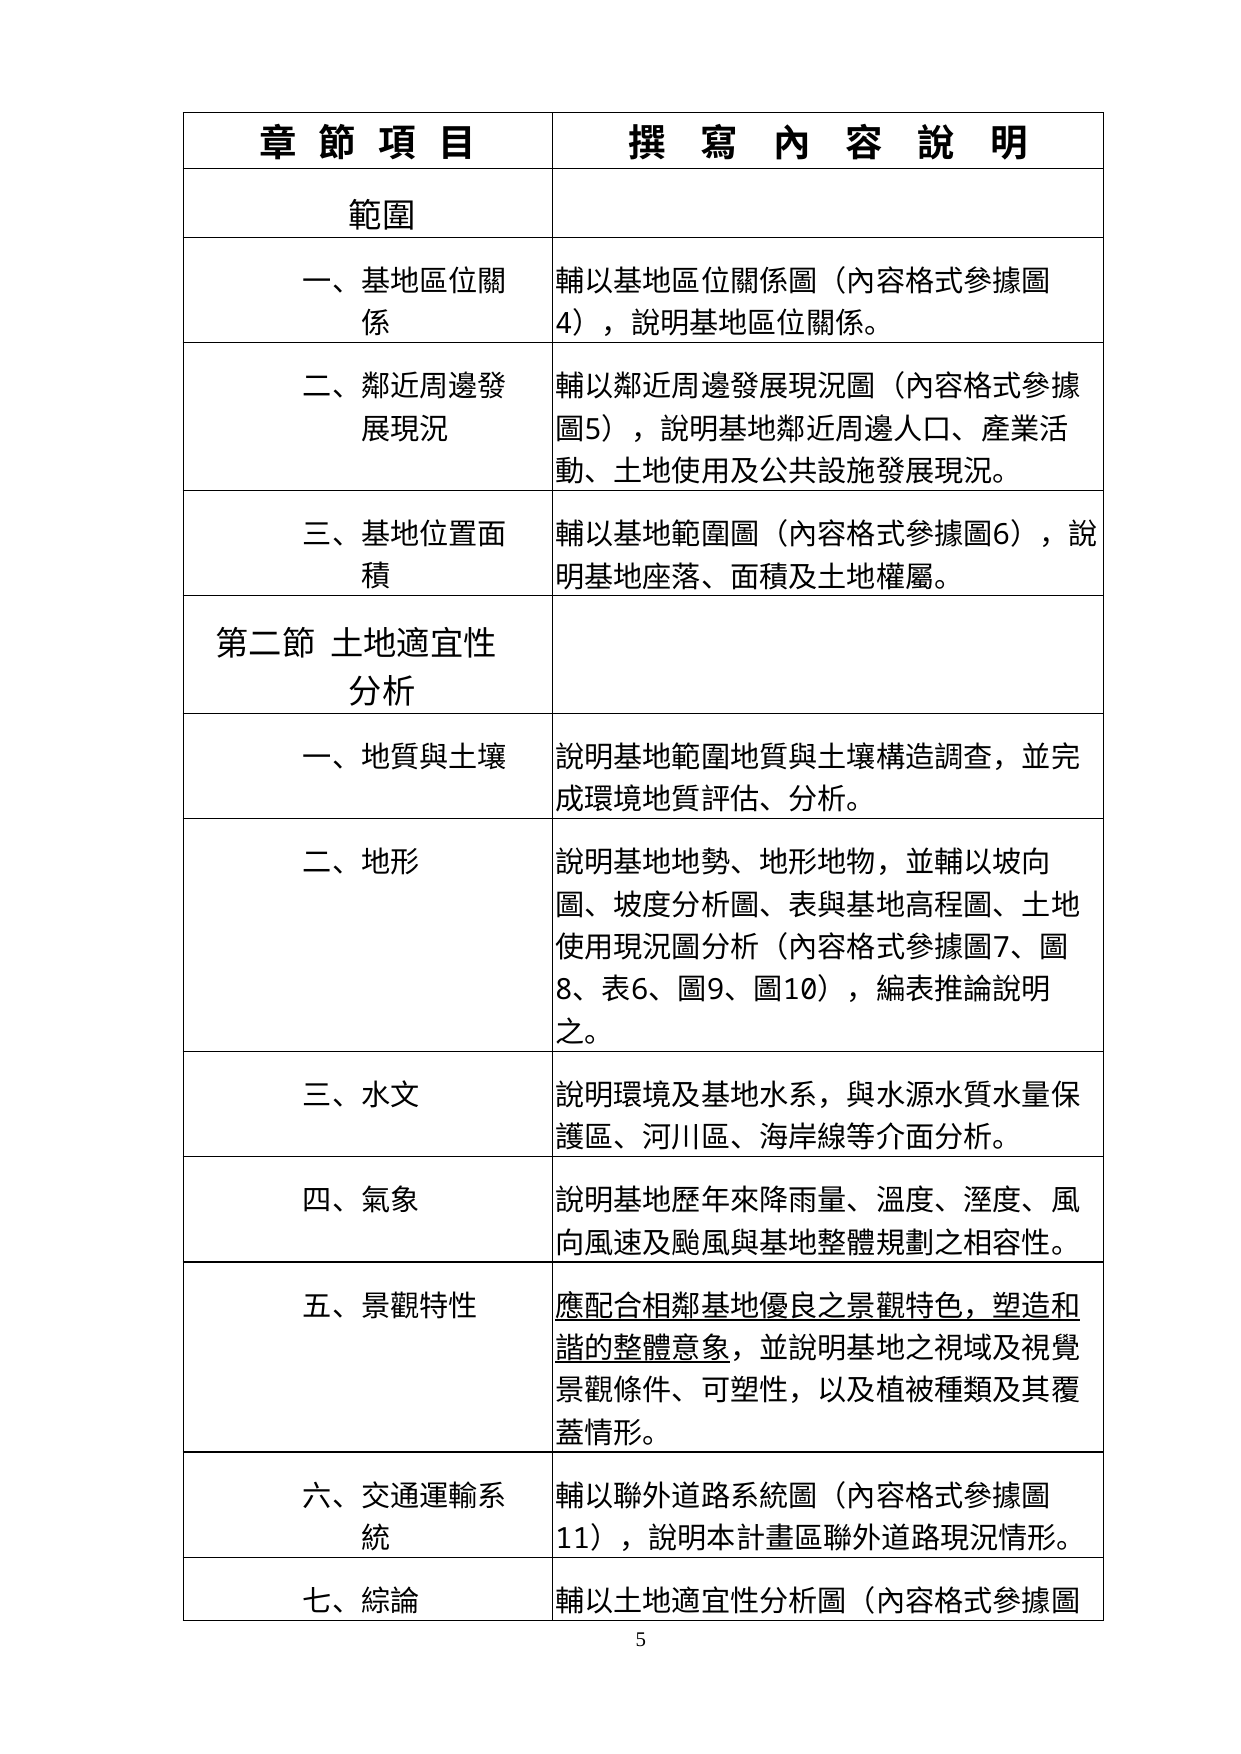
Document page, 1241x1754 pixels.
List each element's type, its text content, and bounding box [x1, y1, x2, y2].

table_header 章節項目 [184, 113, 552, 167]
table_cell 說明環境及基地水系，與水源水質水量保護區、河川區、海岸線等介面分析。 [553, 1052, 1103, 1156]
table_cell 三、基地位置面積 [184, 491, 552, 595]
table_cell 第二節 土地適宜性分析 [184, 596, 552, 713]
table_cell 一、基地區位關係 [184, 238, 552, 342]
table_cell 應配合相鄰基地優良之景觀特色，塑造和諧的整體意象，並說明基地之視域及視覺景觀條件、可塑性，以及植被種類及其覆蓋情形。 [553, 1263, 1103, 1451]
table_cell 輔以土地適宜性分析圖（內容格式參據圖 [553, 1558, 1103, 1620]
table_header 撰寫內容說明 [553, 113, 1103, 167]
table_cell [553, 596, 1103, 713]
table_cell 範圍 [184, 169, 552, 237]
table_cell 輔以聯外道路系統圖（內容格式參據圖11），說明本計畫區聯外道路現況情形。 [553, 1453, 1103, 1557]
table_cell 三、水文 [184, 1052, 552, 1156]
table_cell 七、綜論 [184, 1558, 552, 1620]
table_cell 四、氣象 [184, 1157, 552, 1261]
table_cell 六、交通運輸系統 [184, 1453, 552, 1557]
table_cell 輔以基地區位關係圖（內容格式參據圖4），說明基地區位關係。 [553, 238, 1103, 342]
table_cell 二、地形 [184, 819, 552, 1051]
table_cell [553, 169, 1103, 237]
table_cell 說明基地歷年來降雨量、溫度、溼度、風向風速及颱風與基地整體規劃之相容性。 [553, 1157, 1103, 1261]
table_cell 二、鄰近周邊發展現況 [184, 343, 552, 490]
table_cell 一、地質與土壤 [184, 714, 552, 818]
table_cell 五、景觀特性 [184, 1263, 552, 1451]
table_cell 輔以鄰近周邊發展現況圖（內容格式參據圖5），說明基地鄰近周邊人口、產業活動、土地使用及公共設施發展現況。 [553, 343, 1103, 490]
table_cell 說明基地範圍地質與土壤構造調查，並完成環境地質評估、分析。 [553, 714, 1103, 818]
table_cell 輔以基地範圍圖（內容格式參據圖6），說明基地座落、面積及土地權屬。 [553, 491, 1103, 595]
table_cell 說明基地地勢、地形地物，並輔以坡向圖、坡度分析圖、表與基地高程圖、土地使用現況圖分析（內容格式參據圖7、圖8、表6、圖9、圖10），編表推論說明之。 [553, 819, 1103, 1051]
